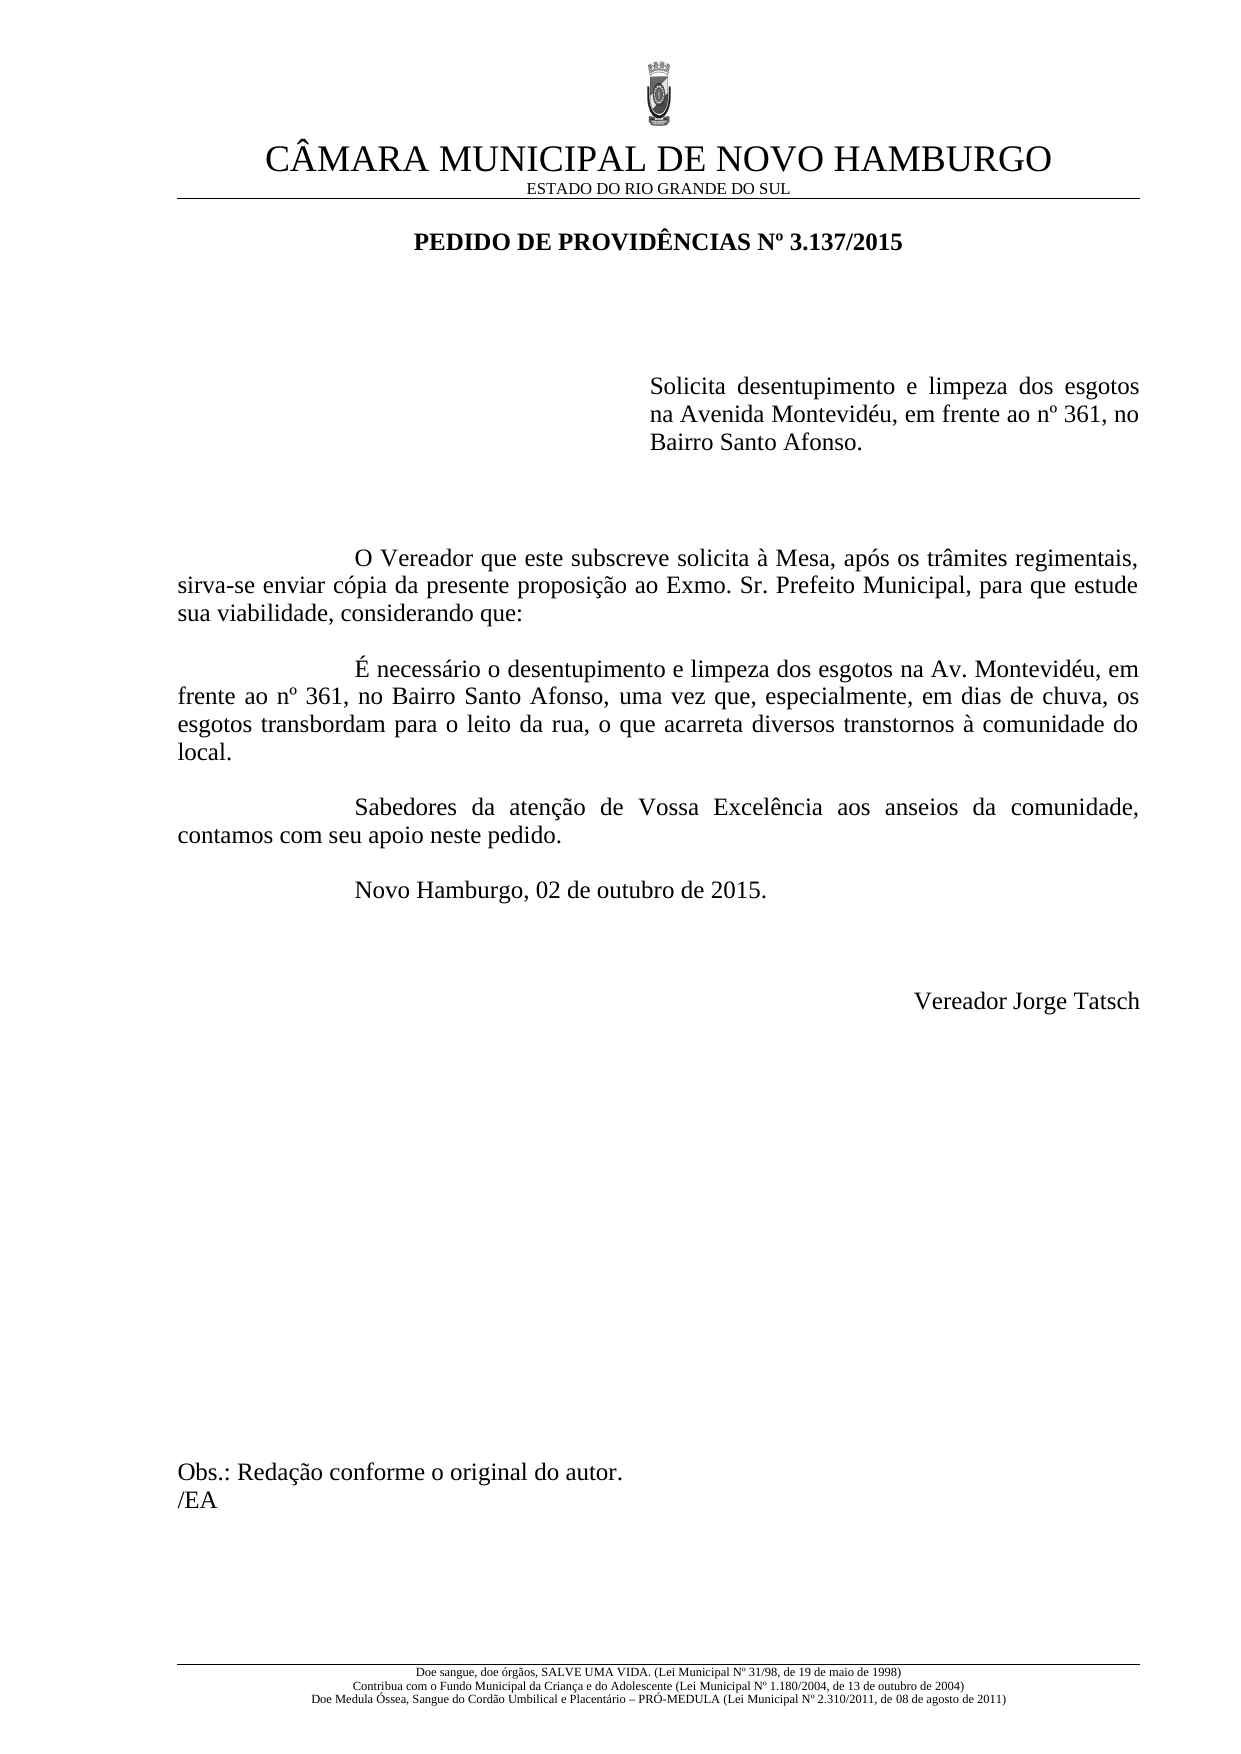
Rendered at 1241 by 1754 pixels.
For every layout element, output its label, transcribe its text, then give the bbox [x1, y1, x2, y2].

text Obs.: Redação conforme o original do autor. [177, 1458, 1140, 1486]
text /EA [177, 1486, 1140, 1514]
text Sabedores da atenção de Vossa Excelência aos anseios da comunidade, contamos com seu apoio neste pedido. [177, 793, 1140, 849]
text PEDIDO DE PROVIDÊNCIAS Nº 3.137/2015 [177, 228, 1140, 256]
text O Vereador que este subscreve solicita à Mesa, após os trâmites regimentais, sirva-se enviar cópia da presente proposição ao Exmo. Sr. Prefeito Municipal, para que estude sua viabilidade, considerando que: [177, 544, 1140, 627]
text Solicita desentupimento e limpeza dos esgotos na Avenida Montevidéu, em frente ao nº 361, no Bairro Santo Afonso. [649, 372, 1140, 455]
text Vereador Jorge Tatsch [177, 987, 1140, 1015]
text É necessário o desentupimento e limpeza dos esgotos na Av. Montevidéu, em frente ao nº 361, no Bairro Santo Afonso, uma vez que, especialmente, em dias de chuva, os esgotos transbordam para o leito da rua, o que acarreta diversos transtornos à comunidade do local. [177, 655, 1140, 766]
text Novo Hamburgo, 02 de outubro de 2015. [177, 876, 1140, 904]
